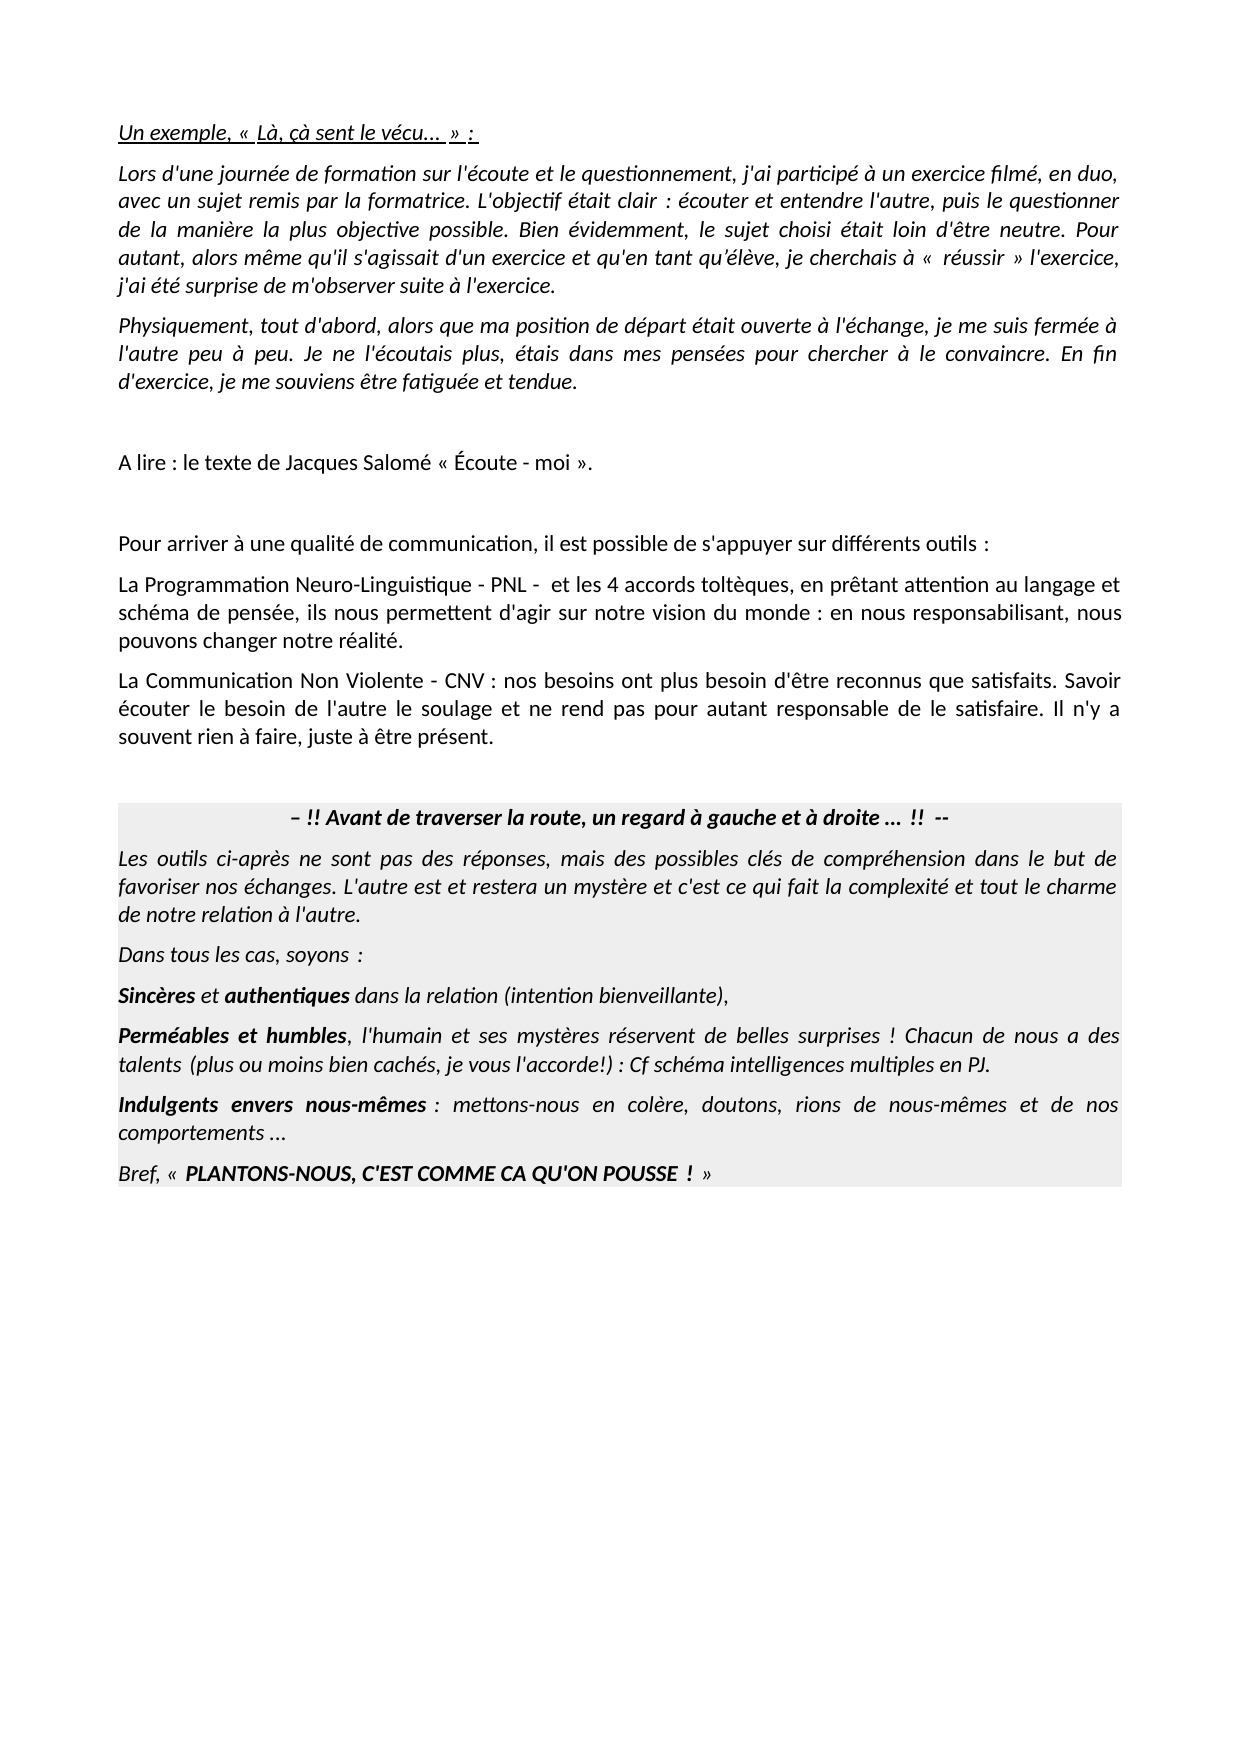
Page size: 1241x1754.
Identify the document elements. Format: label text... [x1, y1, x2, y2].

text Un exemple, « Là, çà sent le vécu... » : [118, 118, 1122, 146]
text La Programmation Neuro-Linguistique - PNL - et les 4 accords toltèques, en prêtant attention au langage et schéma de pensée, ils nous permettent d'agir sur notre vision du monde : en nous responsabilisant, nous pouvons changer notre réalité. [118, 570, 1122, 654]
text La Communication Non Violente - CNV : nos besoins ont plus besoin d'être reconnus que satisfaits. Savoir écouter le besoin de l'autre le soulage et ne rend pas pour autant responsable de le satisfaire. Il n'y a souvent rien à faire, juste à être présent. [118, 666, 1122, 751]
text Dans tous les cas, soyons : [118, 941, 1122, 969]
text Physiquement, tout d'abord, alors que ma position de départ était ouverte à l'échange, je me suis fermée à l'autre peu à peu. Je ne l'écoutais plus, étais dans mes pensées pour chercher à le convaincre. En fin d'exercice, je me souviens être fatiguée et tendue. [118, 311, 1122, 395]
text – !! Avant de traverser la route, un regard à gauche et à droite … !! -- [118, 803, 1122, 832]
text Pour arriver à une qualité de communication, il est possible de s'appuyer sur différents outils : [118, 529, 1122, 557]
text Bref, « PLANTONS-NOUS, C'EST COMME CA QU'ON POUSSE ! » [118, 1159, 1122, 1187]
text Indulgents envers nous-mêmes : mettons-nous en colère, doutons, rions de nous-mêmes et de nos comportements ... [118, 1090, 1122, 1146]
text Lors d'une journée de formation sur l'écoute et le questionnement, j'ai participé à un exercice filmé, en duo, avec un sujet remis par la formatrice. L'objectif était clair : écouter et entendre l'autre, puis le questionner de la manière la plus objective possible. Bien évidemment, le sujet choisi était loin d'être neutre. Pour autant, alors même qu'il s'agissait d'un exercice et qu'en tant qu’élève, je cherchais à « réussir » l'exercice, j'ai été surprise de m'observer suite à l'exercice. [118, 159, 1122, 299]
text Perméables et humbles, l'humain et ses mystères réservent de belles surprises ! Chacun de nous a des talents (plus ou moins bien cachés, je vous l'accorde!) : Cf schéma intelligences multiples en PJ. [118, 1022, 1122, 1078]
text Les outils ci-après ne sont pas des réponses, mais des possibles clés de compréhension dans le but de favoriser nos échanges. L'autre est et restera un mystère et c'est ce qui fait la complexité et tout le charme de notre relation à l'autre. [118, 844, 1122, 928]
text Sincères et authentiques dans la relation (intention bienveillante), [118, 981, 1122, 1009]
text A lire : le texte de Jacques Salomé « Écoute - moi ». [118, 448, 1122, 476]
